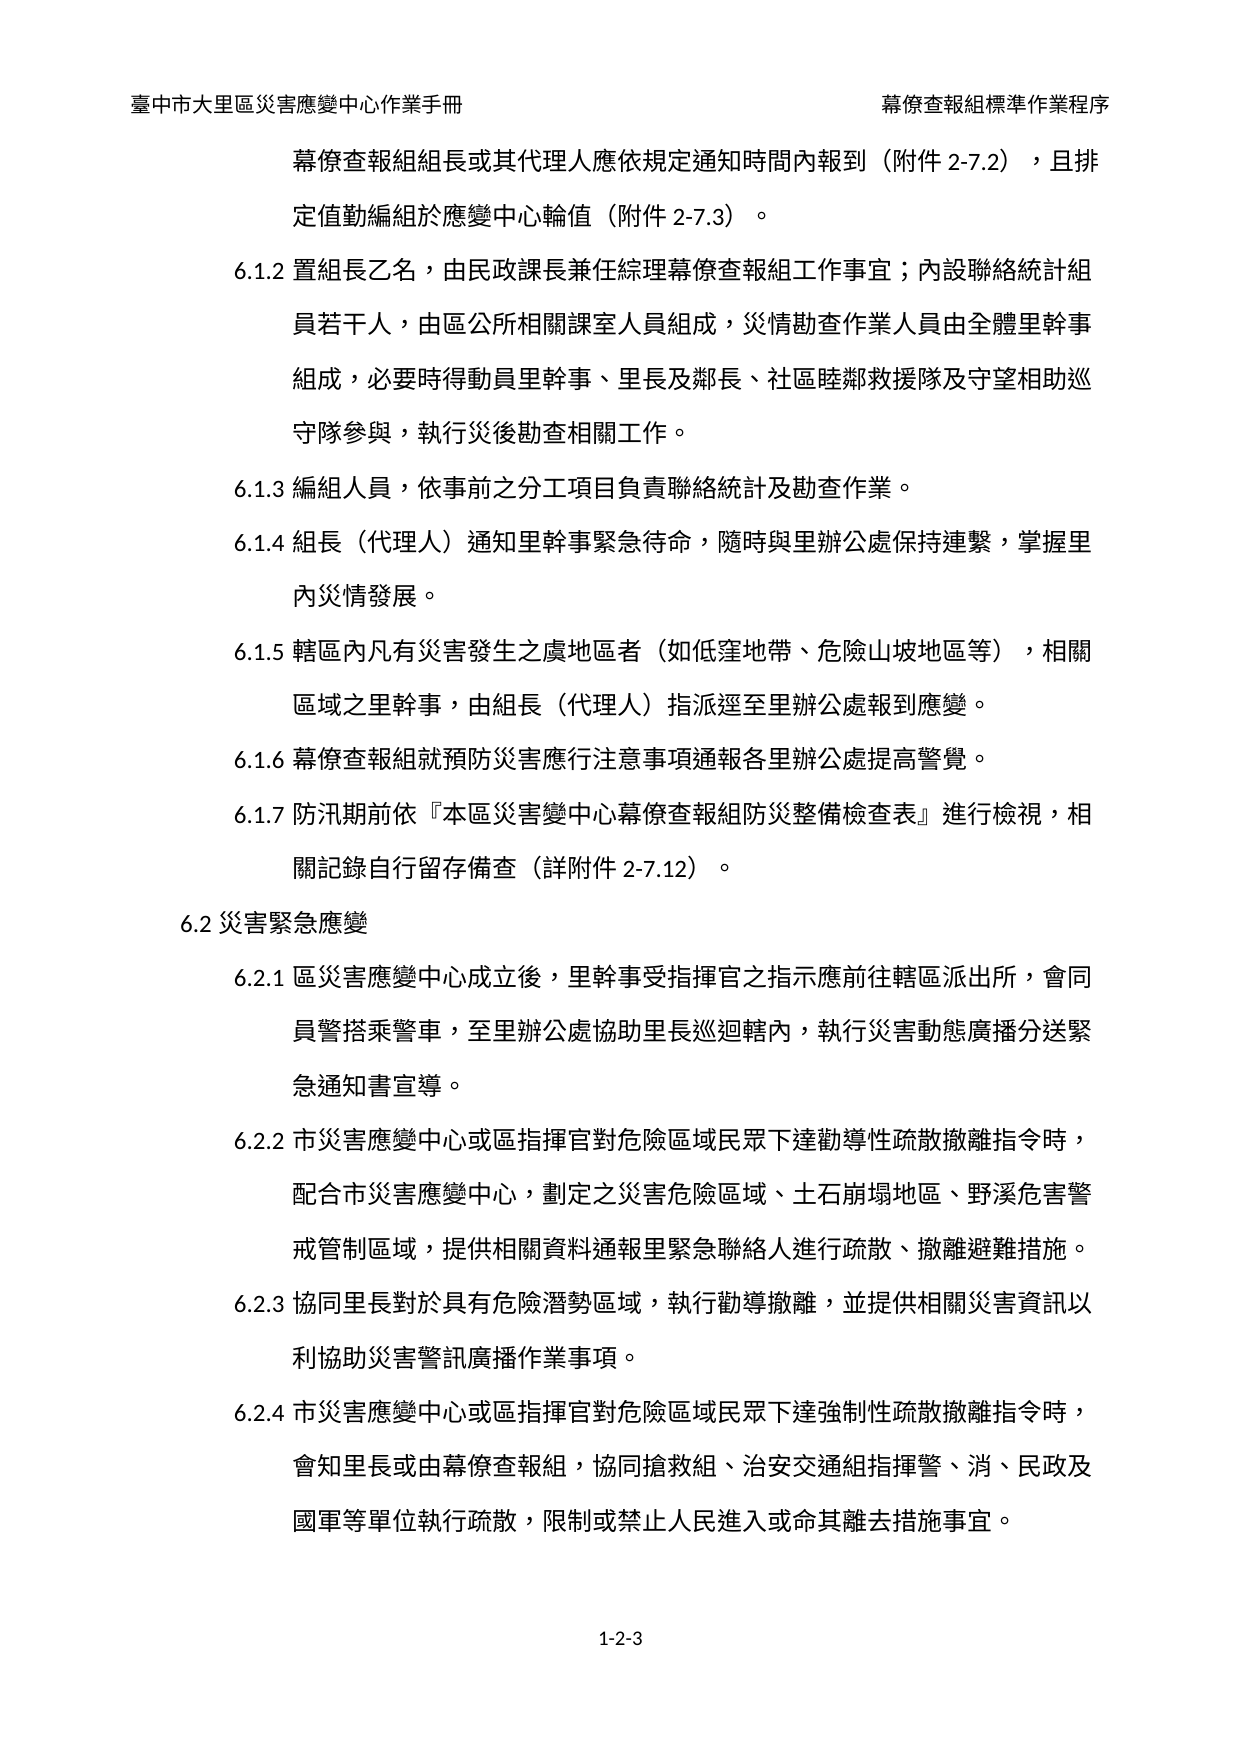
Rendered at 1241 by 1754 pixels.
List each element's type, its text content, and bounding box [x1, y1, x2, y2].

text 6.2.2 市災害應變中心或區指揮官對危險區域民眾下達勸導性疏散撤離指令時，配合市災害應變中心，劃定之災害危險區域、土石崩塌地區、野溪危害警戒管制區域，提供相關資料通報里緊急聯絡人進行疏散、撤離避難措施。 [234, 1121, 1110, 1266]
text 6.2.4 市災害應變中心或區指揮官對危險區域民眾下達強制性疏散撤離指令時，會知里長或由幕僚查報組，協同搶救組、治安交通組指揮警、消、民政及國軍等單位執行疏散，限制或禁止人民進入或命其離去措施事宜。 [234, 1392, 1110, 1537]
text 6.1.2 置組長乙名，由民政課長兼任綜理幕僚查報組工作事宜；內設聯絡統計組員若干人，由區公所相關課室人員組成，災情勘查作業人員由全體里幹事組成，必要時得動員里幹事、里長及鄰長、社區睦鄰救援隊及守望相助巡守隊參與，執行災後勘查相關工作。 [234, 251, 1110, 450]
text 6.1.4 組長（代理人）通知里幹事緊急待命，隨時與里辦公處保持連繫，掌握里內災情發展。 [234, 522, 1110, 613]
text 6.2.1 區災害應變中心成立後，里幹事受指揮官之指示應前往轄區派出所，會同員警搭乘警車，至里辦公處協助里長巡迴轄內，執行災害動態廣播分送緊急通知書宣導。 [234, 957, 1110, 1102]
text 6.1.1 轄內發生重大災害或有發生之虞時，中部地區進入警戒範圍，依市災害應變中心或指揮官指示成立區災害應變中心，接獲成立區級災害應變中心後，幕僚查報組組長或其代理人應依規定通知時間內報到（附件2-7.2），且排定值勤編組於應變中心輪值（附件2-7.3）。 [234, 142, 1110, 232]
text 6.1.5 轄區內凡有災害發生之虞地區者（如低窪地帶、危險山坡地區等），相關區域之里幹事，由組長（代理人）指派逕至里辦公處報到應變。 [234, 631, 1110, 722]
text 6.1.7 防汛期前依『本區災害變中心幕僚查報組防災整備檢查表』進行檢視，相關記錄自行留存備查（詳附件2-7.12）。 [234, 794, 1110, 885]
text 6.1.3 編組人員，依事前之分工項目負責聯絡統計及勘查作業。 [234, 468, 1110, 504]
text 6.2.3 協同里長對於具有危險潛勢區域，執行勸導撤離，並提供相關災害資訊以利協助災害警訊廣播作業事項。 [234, 1284, 1110, 1374]
text 6.1.6 幕僚查報組就預防災害應行注意事項通報各里辦公處提高警覺。 [234, 740, 1110, 776]
text 6.2 災害緊急應變 [180, 903, 1110, 939]
